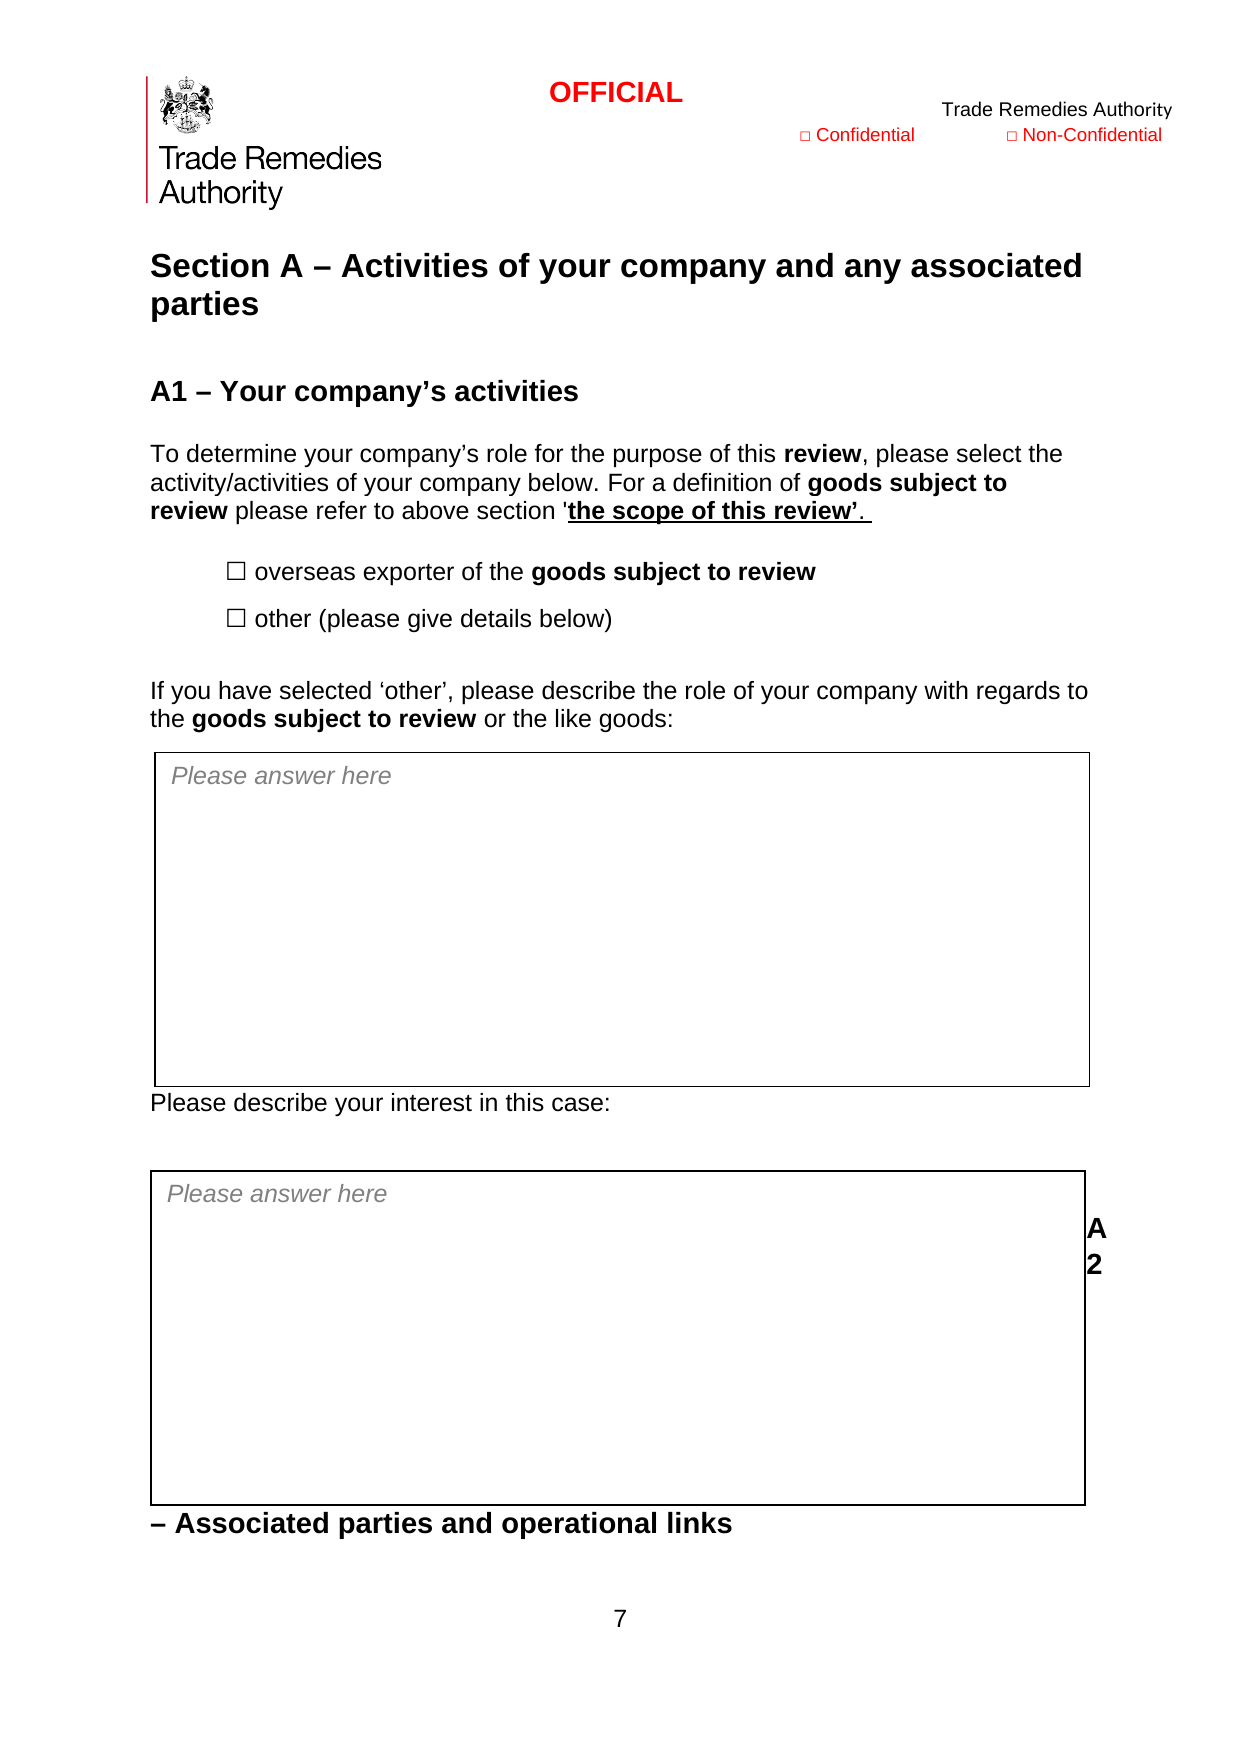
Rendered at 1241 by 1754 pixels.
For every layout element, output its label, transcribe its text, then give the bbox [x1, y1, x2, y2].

subtitle A1 – Your company’s activities [150, 374, 1090, 408]
text Please answer here [171, 761, 1074, 789]
text Please describe your interest in this case: [150, 762, 1090, 1116]
text Please answer here [167, 1179, 1069, 1208]
text ☐ other (please give details below) [225, 600, 1090, 634]
text To determine your company’s role for the purpose of this review, please select the activity/activities of your company below. For a definition of goods subject to review please refer to above section 'the scope of this review’. [150, 439, 1090, 525]
text ☐ overseas exporter of the goods subject to review [225, 554, 1090, 588]
subtitle A2 – Associated parties and operational links [150, 1211, 1090, 1539]
text If you have selected ‘other’, please describe the role of your company with regards to the goods subject to review or the like goods: [150, 676, 1090, 733]
subtitle Section A – Activities of your company and any associated parties [150, 246, 1090, 323]
text [156, 753, 1089, 1086]
